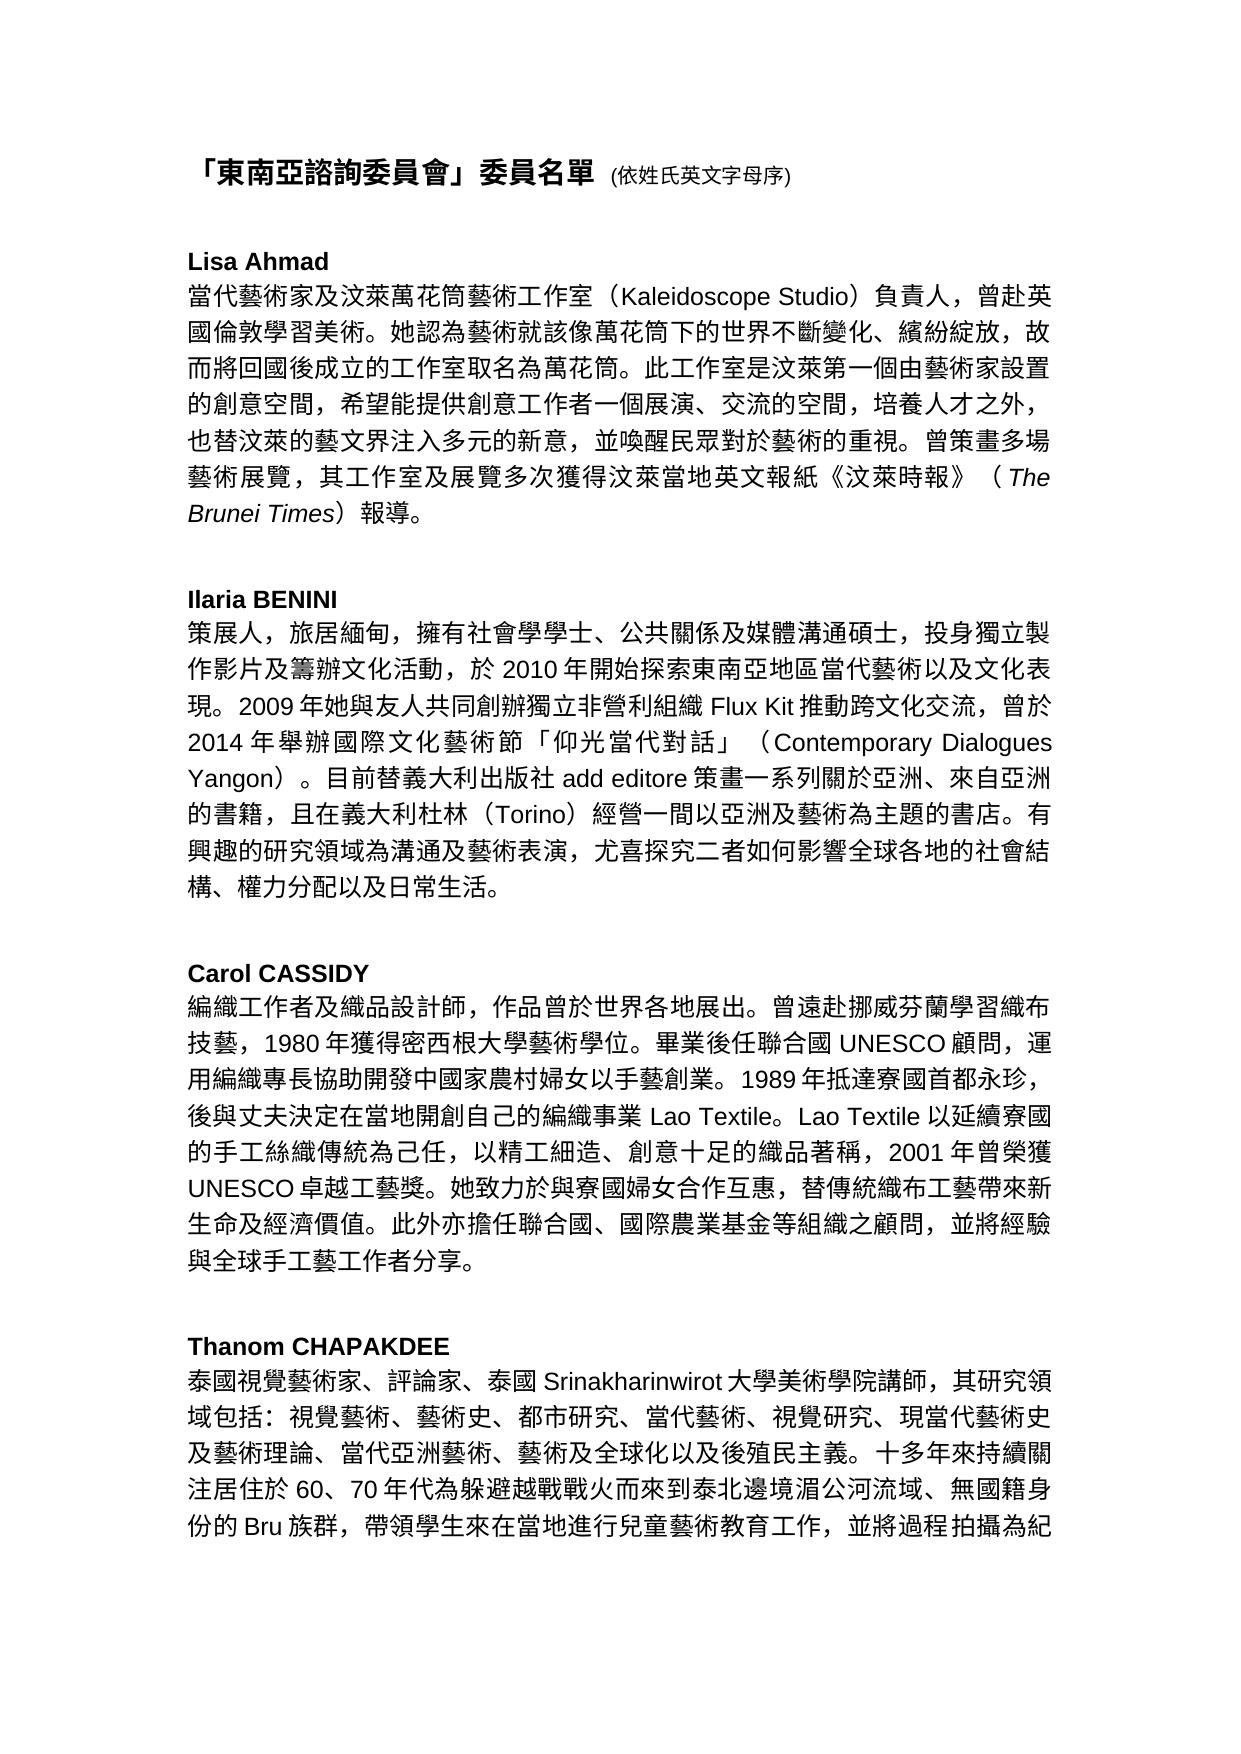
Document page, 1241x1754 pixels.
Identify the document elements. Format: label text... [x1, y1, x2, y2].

text 「東南亞諮詢委員會」委員名單 (依姓氏英文字母序) [187, 150, 1053, 192]
text Lisa Ahmad [187, 248, 1053, 276]
text 編織工作者及織品設計師，作品曾於世界各地展出。曾遠赴挪威芬蘭學習織布技藝，1980年獲得密西根大學藝術學位。畢業後任聯合國UNESCO顧問，運用編織專長協助開發中國家農村婦女以手藝創業。1989年抵達寮國首都永珍，後與丈夫決定在當地開創自己的編織事業Lao Textile。Lao Textile以延續寮國的手工絲織傳統為己任，以精工細造、創意十足的織品著稱，2001年曾榮獲UNESCO卓越工藝獎。她致力於與寮國婦女合作互惠，替傳統織布工藝帶來新生命及經濟價值。此外亦擔任聯合國、國際農業基金等組織之顧問，並將經驗與全球手工藝工作者分享。 [187, 987, 1053, 1277]
text 策展人，旅居緬甸，擁有社會學學士、公共關係及媒體溝通碩士，投身獨立製作影片及籌辦文化活動，於2010年開始探索東南亞地區當代藝術以及文化表現。2009年她與友人共同創辦獨立非營利組織Flux Kit推動跨文化交流，曾於2014年舉辦國際文化藝術節「仰光當代對話」（Contemporary Dialogues Yangon）。目前替義大利出版社add editore策畫一系列關於亞洲、來自亞洲的書籍，且在義大利杜林（Torino）經營一間以亞洲及藝術為主題的書店。有興趣的研究領域為溝通及藝術表演，尤喜探究二者如何影響全球各地的社會結構、權力分配以及日常生活。 [187, 613, 1053, 903]
text Thanom CHAPAKDEE [187, 1333, 1053, 1361]
text 泰國視覺藝術家、評論家、泰國Srinakharinwirot大學美術學院講師，其研究領域包括：視覺藝術、藝術史、都市研究、當代藝術、視覺研究、現當代藝術史及藝術理論、當代亞洲藝術、藝術及全球化以及後殖民主義。十多年來持續關注居住於60、70年代為躲避越戰戰火而來到泰北邊境湄公河流域、無國籍身份的Bru族群，帶領學生來在當地進行兒童藝術教育工作，並將過程拍攝為紀 [187, 1361, 1053, 1542]
text 當代藝術家及汶萊萬花筒藝術工作室（Kaleidoscope Studio）負責人，曾赴英國倫敦學習美術。她認為藝術就該像萬花筒下的世界不斷變化、繽紛綻放，故而將回國後成立的工作室取名為萬花筒。此工作室是汶萊第一個由藝術家設置的創意空間，希望能提供創意工作者一個展演、交流的空間，培養人才之外，也替汶萊的藝文界注入多元的新意，並喚醒民眾對於藝術的重視。曾策畫多場藝術展覽，其工作室及展覽多次獲得汶萊當地英文報紙《汶萊時報》（The Brunei Times）報導。 [187, 276, 1053, 530]
text Ilaria BENINI [187, 586, 1053, 613]
text Carol CASSIDY [187, 959, 1053, 987]
